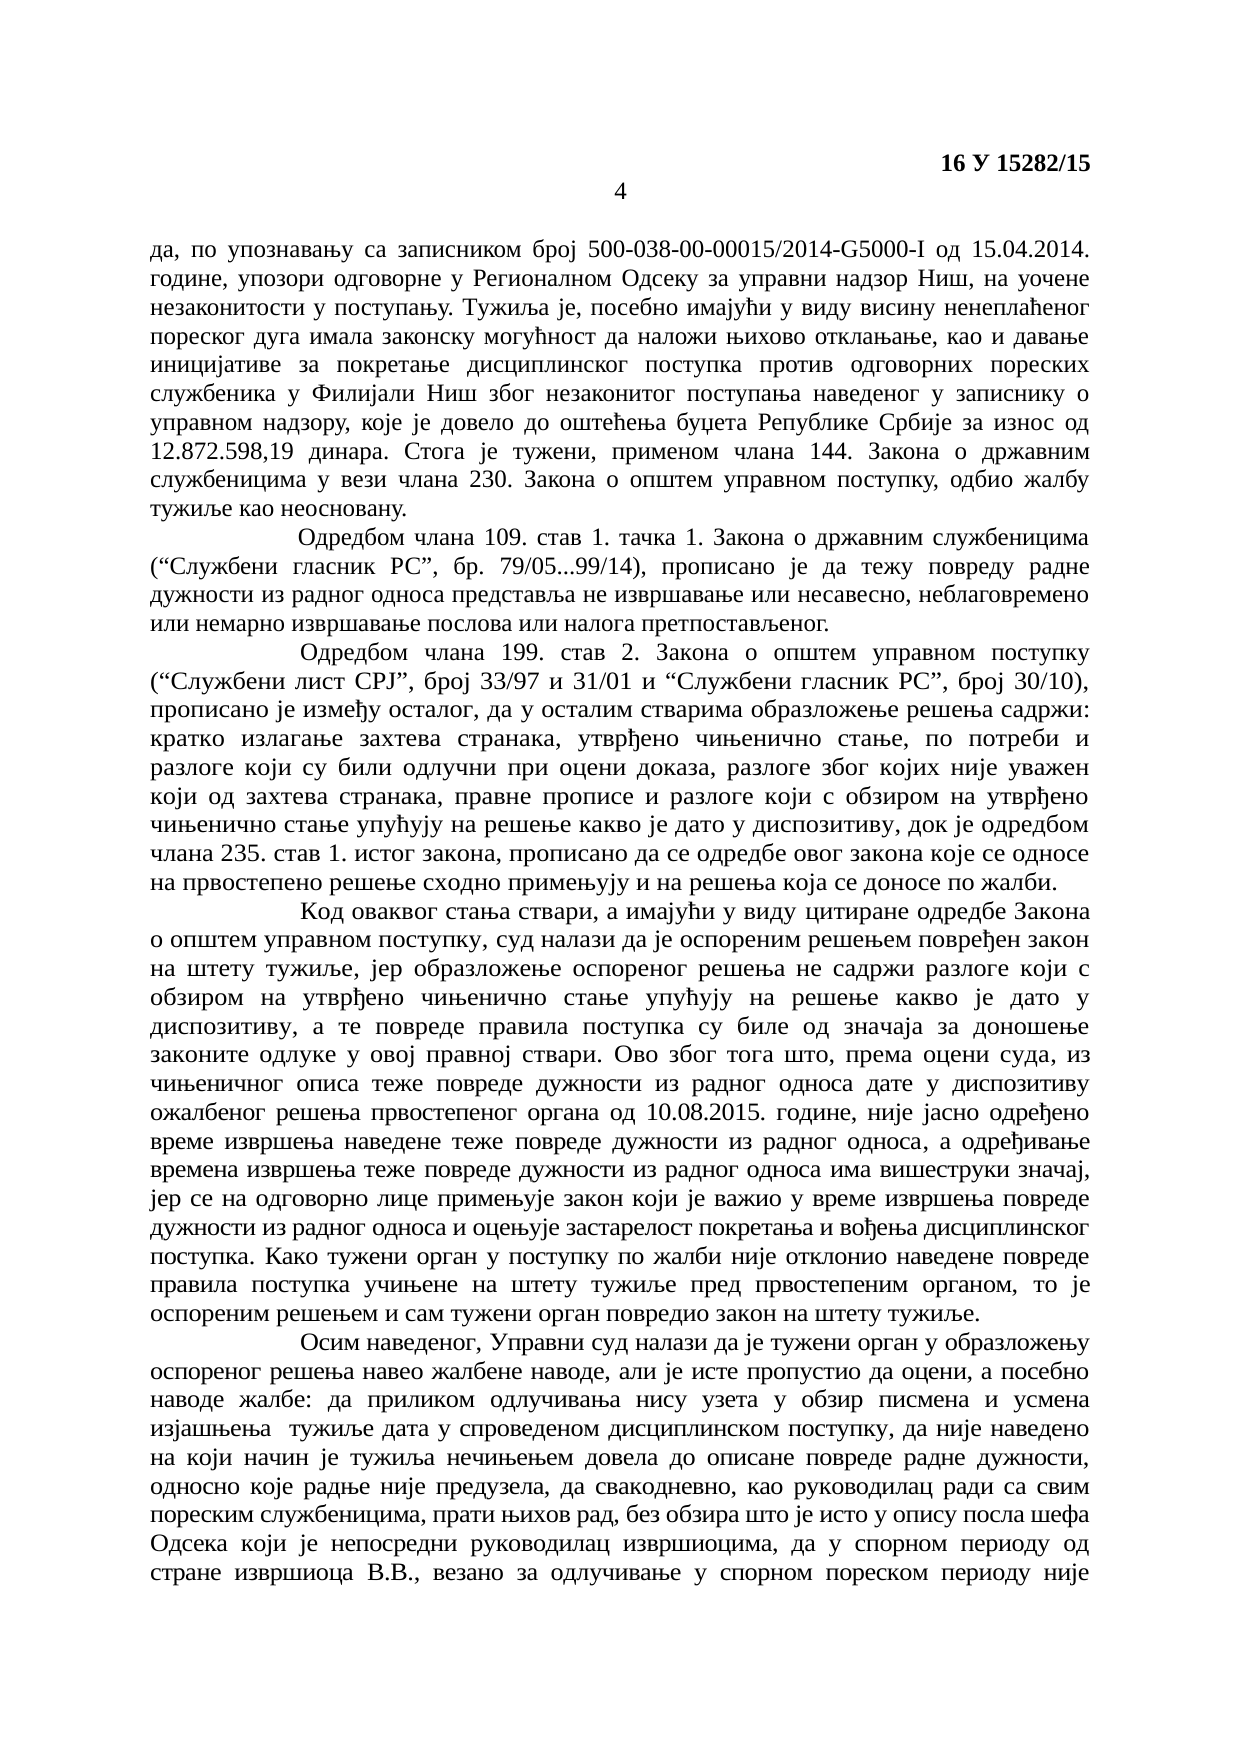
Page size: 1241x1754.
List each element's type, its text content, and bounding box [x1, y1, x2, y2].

text да, по упознавању са записником број 500-038-00-00015/2014-G5000-I од 15.04.2014. године, упозори одговорне у Регионалном Одсеку за управни надзор Ниш, на уочене незаконитости у поступању. Tужиља је, посебно имајући у виду висину ненеплаћеног пореског дуга имала законску могућност да наложи њихово отклањање, као и давање иницијативе за покретање дисциплинског поступка против одговорних пореских службеника у Филијали Ниш због незаконитог поступања наведеног у записнику о управном надзору, које је довело до оштећења буџета Републике Србије за износ од 12.872.598,19 динара. Стога је тужени, применом члана 144. Закона о државним службеницима у вези члана 230. Закона о општем управном поступку, одбио жалбу тужиље као неосновану. [150, 234, 1091, 522]
text Осим наведеног, Управни суд налази да је тужени орган у образложењу оспореног решења навео жалбене наводе, али је исте пропустио да оцени, а посебно наводе жалбе: да приликом одлучивања нису узета у обзир писмена и усмена изјашњења тужиље дата у спроведеном дисциплинском поступку, да није наведено на који начин је тужиља нечињењем довела до описане повреде радне дужности, односно које радње није предузела, да свакодневно, као руководилац ради са свим пореским службеницима, прати њихов рад, без обзира што је исто у опису посла шефа Одсека који је непосредни руководилац извршиоцима, да у спорном периоду од стране извршиоца В.В., везано за одлучивање у спорном пореском периоду није [150, 1327, 1091, 1586]
text Код оваквог стања ствари, а имајући у виду цитиране одредбе Закона о општем управном поступку, суд налази да је оспореним решењем повређен закон на штету тужиље, јер образложење оспореног решења не садржи разлоге који с обзиром на утврђено чињенично стање упућују на решење какво је дато у диспозитиву, а те повреде правила поступка су биле од значаја за доношење законите одлуке у овој правној ствари. Ово због тога што, према оцени суда, из чињеничног описа теже повреде дужности из радног односа дате у диспозитиву ожалбеног решења првостепеног органа од 10.08.2015. године, није јасно одређено време извршења наведене теже повреде дужности из радног односа, а одређивање времена извршења теже повреде дужности из радног односа има вишеструки значај, јер се на одговорно лице примењује закон који је важио у време извршења повреде дужности из радног односа и оцењује застарелост покретања и вођења дисциплинског поступка. Како тужени орган у поступку по жалби није отклонио наведене повреде правила поступка учињене на штету тужиље пред првостепеним органом, то је оспореним решењем и сам тужени орган повредио закон на штету тужиље. [150, 896, 1091, 1327]
text Одредбом члана 109. став 1. тачка 1. Закона о државним службеницима (“Службени гласник РС”, бр. 79/05...99/14), прописано је да тежу повреду радне дужности из радног односа представља не извршавање или несавесно, неблаговремено или немарно извршавање послова или налога претпостављеног. [150, 522, 1091, 637]
text Одредбом члана 199. став 2. Закона о општем управном поступку (“Службени лист СРЈ”, број 33/97 и 31/01 и “Службени гласник РС”, број 30/10), прописано је између осталог, да у осталим стварима образложење решења садржи: кратко излагање захтева странака, утврђено чињенично стање, по потреби и разлоге који су били одлучни при оцени доказа, разлоге због којих није уважен који од захтева странака, правне прописе и разлоге који с обзиром на утврђено чињенично стање упућују на решење какво је дато у диспозитиву, док је одредбом члана 235. став 1. истог закона, прописано да се одредбе овог закона које се односе на првостепено решење сходно примењују и на решења која се доносе по жалби. [150, 637, 1091, 896]
